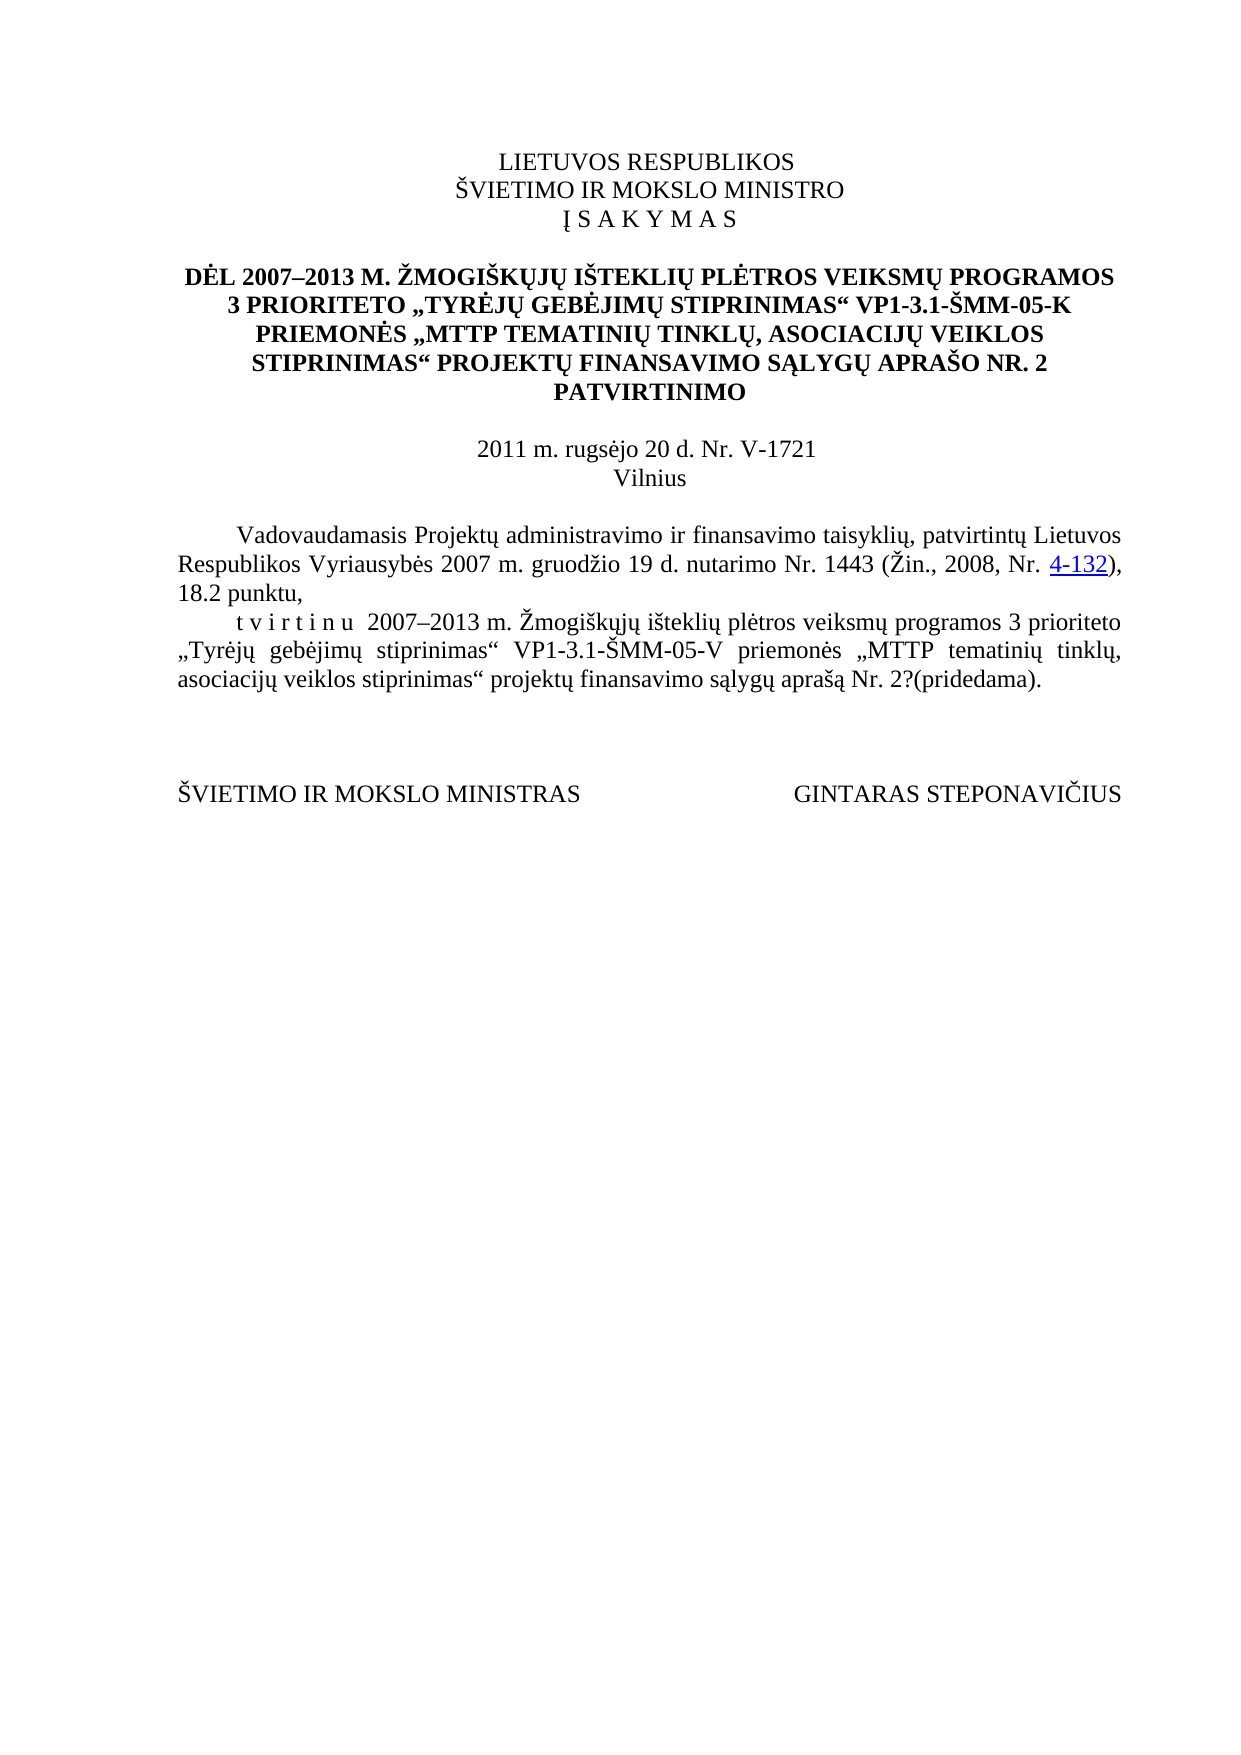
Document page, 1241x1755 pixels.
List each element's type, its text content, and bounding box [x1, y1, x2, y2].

text Švietimo ir mokslo ministras Gintaras Steponavičius [177, 779, 1122, 808]
text ĮSAKYMAS [177, 204, 1122, 233]
text Vadovaudamasis Projektų administravimo ir finansavimo taisyklių, patvirtintų Lietuvos Respublikos Vyriausybės 2007 m. gruodžio 19 d. nutarimo Nr. 1443 (Žin., 2008, Nr. 4-132), 18.2 punktu, [177, 521, 1122, 607]
text tvirtinu 2007–2013 m. Žmogiškųjų išteklių plėtros veiksmų programos 3 prioriteto „Tyrėjų gebėjimų stiprinimas“ VP1-3.1-ŠMM-05-V priemonės „MTTP tematinių tinklų, asociacijų veiklos stiprinimas“ projektų finansavimo sąlygų aprašą Nr. 2?(pridedama). [177, 607, 1122, 693]
text DĖL 2007–2013 m. ŽMOGIŠKŲJŲ IŠTEKLIŲ PLĖTROS VEIKSMŲ PROGRAMOS 3 PRIORITETO „tyrėjų gebėjimų stiprinimas“ VP1-3.1-ŠMM-05-K PRIEMONĖS „MTTP TEMATINIŲ TINKLŲ, ASOCIACIJŲ VEIKLOS STIPRINIMAS“ PROJEKTŲ FINANSAVIMO SĄLYGŲ APRAŠO Nr. 2 PATVIRTINIMO [177, 262, 1122, 406]
text Vilnius [177, 463, 1122, 492]
text LIETUVOS RESPUBLIKOS [177, 147, 1122, 176]
text ŠVIETIMO IR MOKSLO MINISTRO [177, 176, 1122, 204]
text 2011 m. rugsėjo 20 d. Nr. V-1721 [177, 434, 1122, 463]
